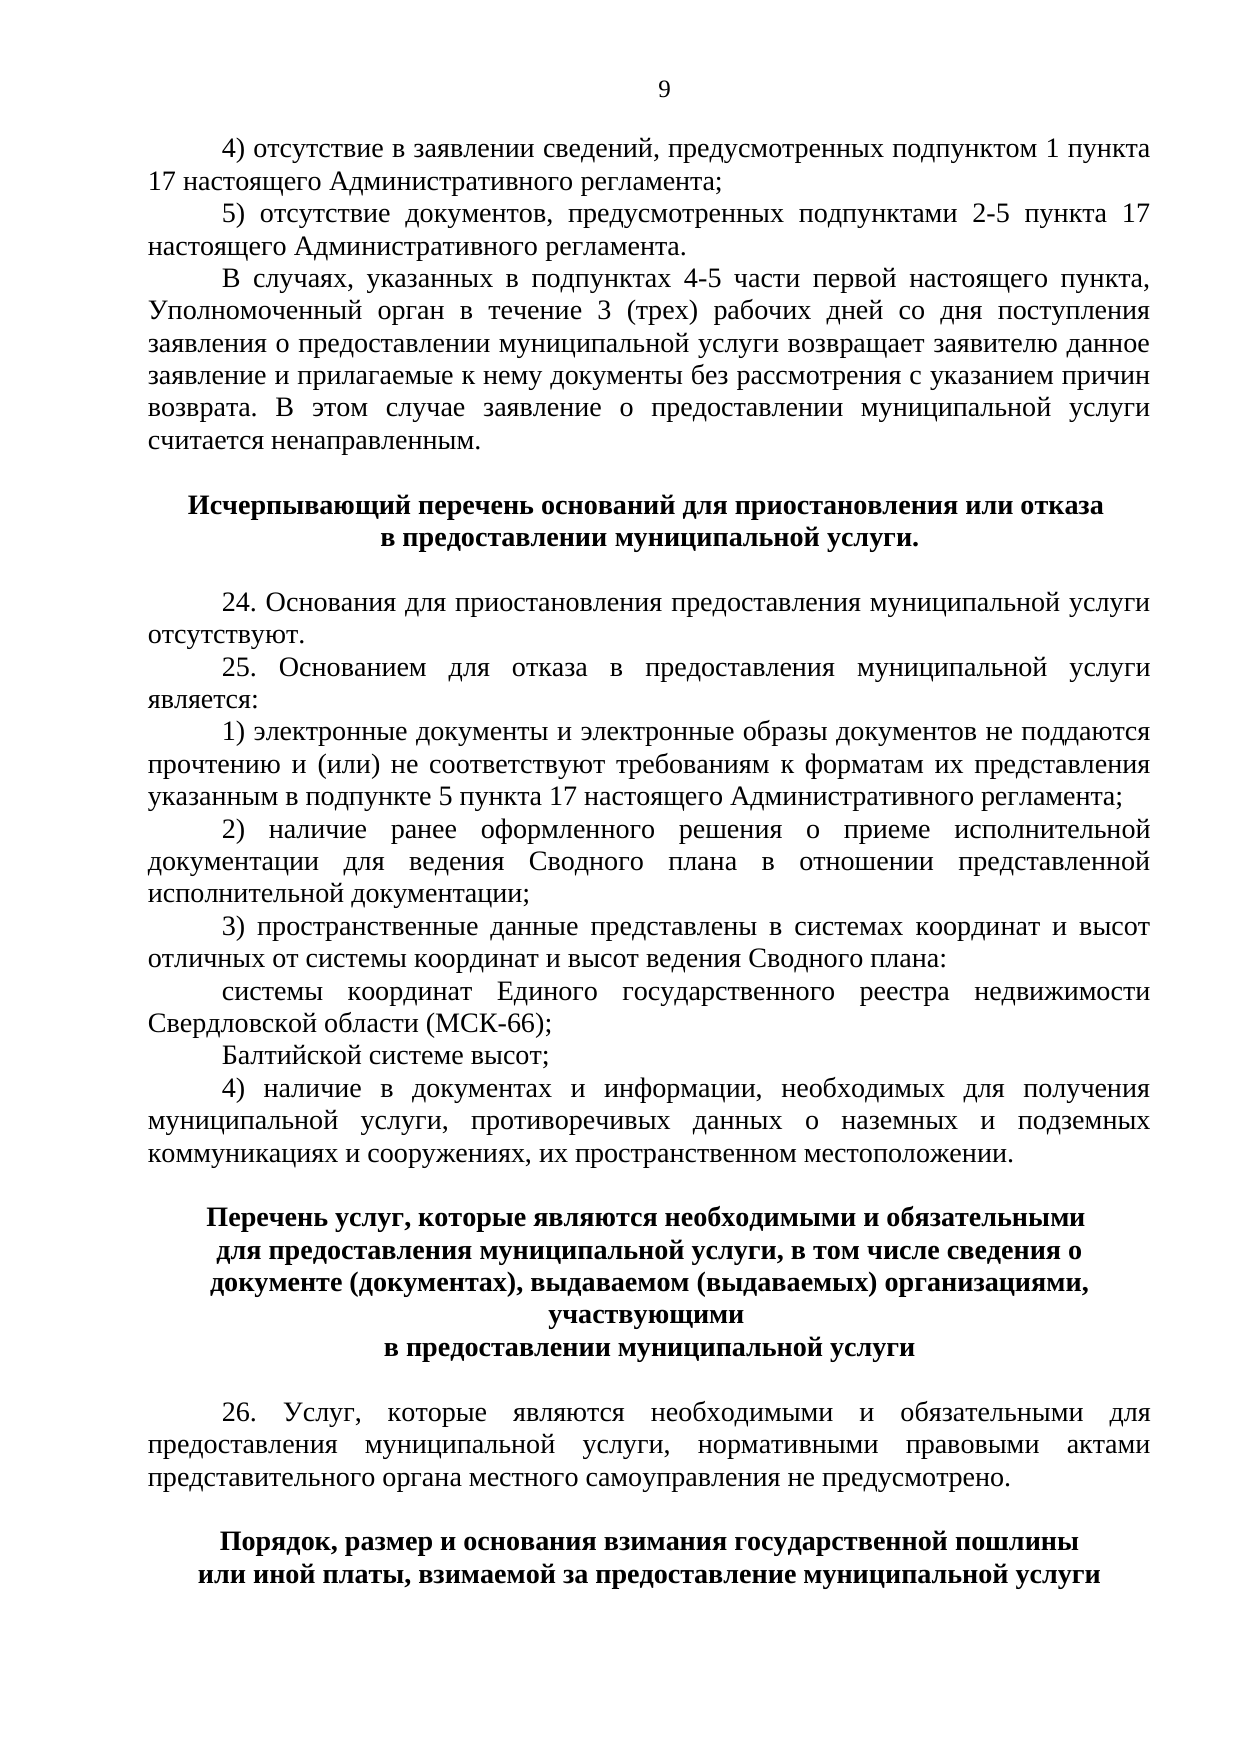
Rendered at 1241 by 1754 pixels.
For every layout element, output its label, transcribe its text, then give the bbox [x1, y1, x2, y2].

text системы координат Единого государственного реестра недвижимости Свердловской области (МСК-66); [148, 974, 1152, 1038]
text 4) наличие в документах и информации, необходимых для получения муниципальной услуги, противоречивых данных о наземных и подземных коммуникациях и сооружениях, их пространственном местоположении. [148, 1071, 1152, 1168]
text 4) отсутствие в заявлении сведений, предусмотренных подпунктом 1 пункта 17 настоящего Административного регламента; [148, 131, 1152, 196]
text 3) пространственные данные представлены в системах координат и высот отличных от системы координат и высот ведения Сводного плана: [148, 909, 1152, 974]
text 5) отсутствие документов, предусмотренных подпунктами 2-5 пункта 17 настоящего Административного регламента. [148, 196, 1152, 261]
text Балтийской системе высот; [148, 1038, 1152, 1071]
text 24. Основания для приостановления предоставления муниципальной услуги отсутствуют. [148, 585, 1152, 650]
text 2) наличие ранее оформленного решения о приеме исполнительной документации для ведения Сводного плана в отношении представленной исполнительной документации; [148, 812, 1152, 909]
text 25. Основанием для отказа в предоставления муниципальной услуги является: [148, 650, 1152, 714]
text 1) электронные документы и электронные образы документов не поддаются прочтению и (или) не соответствуют требованиям к форматам их представления указанным в подпункте 5 пункта 17 настоящего Административного регламента; [148, 714, 1152, 812]
text Исчерпывающий перечень оснований для приостановления или отказа в предоставлении муниципальной услуги. [148, 488, 1152, 552]
text Порядок, размер и основания взимания государственной пошлины [148, 1524, 1152, 1557]
text или иной платы, взимаемой за предоставление муниципальной услуги [148, 1557, 1152, 1589]
text Перечень услуг, которые являются необходимыми и обязательными для предоставления муниципальной услуги, в том числе сведения о документе (документах), выдаваемом (выдаваемых) организациями, участвующими в предоставлении муниципальной услуги [148, 1200, 1152, 1362]
text 26. Услуг, которые являются необходимыми и обязательными для предоставления муниципальной услуги, нормативными правовыми актами представительного органа местного самоуправления не предусмотрено. [148, 1395, 1152, 1492]
text В случаях, указанных в подпунктах 4-5 части первой настоящего пункта, Уполномоченный орган в течение 3 (трех) рабочих дней со дня поступления заявления о предоставлении муниципальной услуги возвращает заявителю данное заявление и прилагаемые к нему документы без рассмотрения с указанием причин возврата. В этом случае заявление о предоставлении муниципальной услуги считается ненаправленным. [148, 261, 1152, 455]
